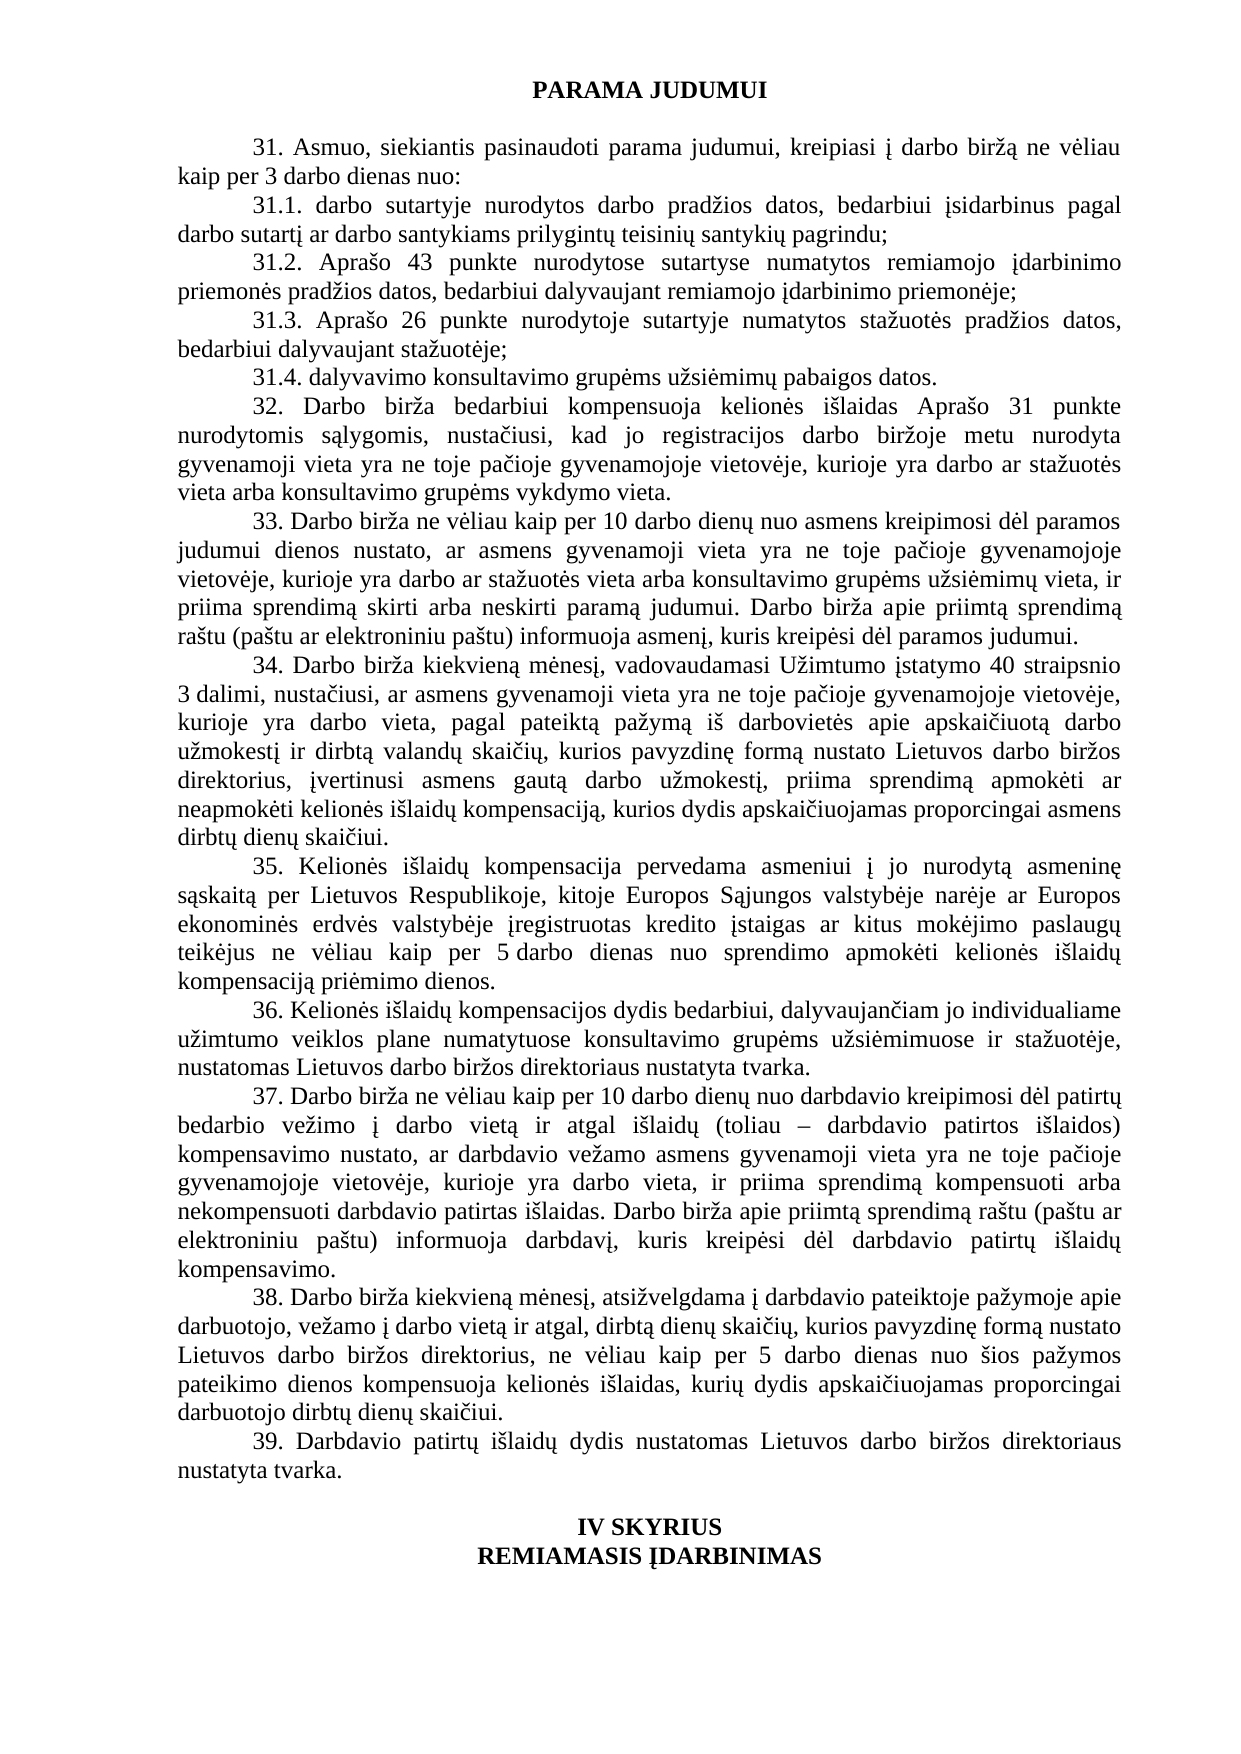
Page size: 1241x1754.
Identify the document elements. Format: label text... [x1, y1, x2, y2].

text 34. Darbo birža kiekvieną mėnesį, vadovaudamasi Užimtumo įstatymo 40 straipsnio 3 dalimi, nustačiusi, ar asmens gyvenamoji vieta yra ne toje pačioje gyvenamojoje vietovėje, kurioje yra darbo vieta, pagal pateiktą pažymą iš darbovietės apie apskaičiuotą darbo užmokestį ir dirbtą valandų skaičių, kurios pavyzdinę formą nustato Lietuvos darbo biržos direktorius, įvertinusi asmens gautą darbo užmokestį, priima sprendimą apmokėti ar neapmokėti kelionės išlaidų kompensaciją, kurios dydis apskaičiuojamas proporcingai asmens dirbtų dienų skaičiui. [177, 650, 1122, 851]
text 32. Darbo birža bedarbiui kompensuoja kelionės išlaidas Aprašo 31 punkte nurodytomis sąlygomis, nustačiusi, kad jo registracijos darbo biržoje metu nurodyta gyvenamoji vieta yra ne toje pačioje gyvenamojoje vietovėje, kurioje yra darbo ar stažuotės vieta arba konsultavimo grupėms vykdymo vieta. [177, 391, 1122, 506]
text REMIAMASIS ĮDARBINIMAS [177, 1541, 1122, 1570]
text 31.1. darbo sutartyje nurodytos darbo pradžios datos, bedarbiui įsidarbinus pagal darbo sutartį ar darbo santykiams prilygintų teisinių santykių pagrindu; [177, 190, 1122, 247]
text 31. Asmuo, siekiantis pasinaudoti parama judumui, kreipiasi į darbo biržą ne vėliau kaip per 3 darbo dienas nuo: [177, 132, 1122, 190]
text 39. Darbdavio patirtų išlaidų dydis nustatomas Lietuvos darbo biržos direktoriaus nustatyta tvarka. [177, 1426, 1122, 1484]
text 35. Kelionės išlaidų kompensacija pervedama asmeniui į jo nurodytą asmeninę sąskaitą per Lietuvos Respublikoje, kitoje Europos Sąjungos valstybėje narėje ar Europos ekonominės erdvės valstybėje įregistruotas kredito įstaigas ar kitus mokėjimo paslaugų teikėjus ne vėliau kaip per 5 darbo dienas nuo sprendimo apmokėti kelionės išlaidų kompensaciją priėmimo dienos. [177, 851, 1122, 995]
text 36. Kelionės išlaidų kompensacijos dydis bedarbiui, dalyvaujančiam jo individualiame užimtumo veiklos plane numatytuose konsultavimo grupėms užsiėmimuose ir stažuotėje, nustatomas Lietuvos darbo biržos direktoriaus nustatyta tvarka. [177, 995, 1122, 1081]
text 31.4. dalyvavimo konsultavimo grupėms užsiėmimų pabaigos datos. [177, 362, 1122, 391]
text IV SKYRIUS [177, 1512, 1122, 1541]
text PARAMA JUDUMUI [177, 75, 1122, 104]
text 31.2. Aprašo 43 punkte nurodytose sutartyse numatytos remiamojo įdarbinimo priemonės pradžios datos, bedarbiui dalyvaujant remiamojo įdarbinimo priemonėje; [177, 247, 1122, 305]
text 33. Darbo birža ne vėliau kaip per 10 darbo dienų nuo asmens kreipimosi dėl paramos judumui dienos nustato, ar asmens gyvenamoji vieta yra ne toje pačioje gyvenamojoje vietovėje, kurioje yra darbo ar stažuotės vieta arba konsultavimo grupėms užsiėmimų vieta, ir priima sprendimą skirti arba neskirti paramą judumui. Darbo birža apie priimtą sprendimą raštu (paštu ar elektroniniu paštu) informuoja asmenį, kuris kreipėsi dėl paramos judumui. [177, 506, 1122, 650]
text 31.3. Aprašo 26 punkte nurodytoje sutartyje numatytos stažuotės pradžios datos, bedarbiui dalyvaujant stažuotėje; [177, 305, 1122, 362]
text 37. Darbo birža ne vėliau kaip per 10 darbo dienų nuo darbdavio kreipimosi dėl patirtų bedarbio vežimo į darbo vietą ir atgal išlaidų (toliau – darbdavio patirtos išlaidos) kompensavimo nustato, ar darbdavio vežamo asmens gyvenamoji vieta yra ne toje pačioje gyvenamojoje vietovėje, kurioje yra darbo vieta, ir priima sprendimą kompensuoti arba nekompensuoti darbdavio patirtas išlaidas. Darbo birža apie priimtą sprendimą raštu (paštu ar elektroniniu paštu) informuoja darbdavį, kuris kreipėsi dėl darbdavio patirtų išlaidų kompensavimo. [177, 1081, 1122, 1282]
text 38. Darbo birža kiekvieną mėnesį, atsižvelgdama į darbdavio pateiktoje pažymoje apie darbuotojo, vežamo į darbo vietą ir atgal, dirbtą dienų skaičių, kurios pavyzdinę formą nustato Lietuvos darbo biržos direktorius, ne vėliau kaip per 5 darbo dienas nuo šios pažymos pateikimo dienos kompensuoja kelionės išlaidas, kurių dydis apskaičiuojamas proporcingai darbuotojo dirbtų dienų skaičiui. [177, 1282, 1122, 1426]
